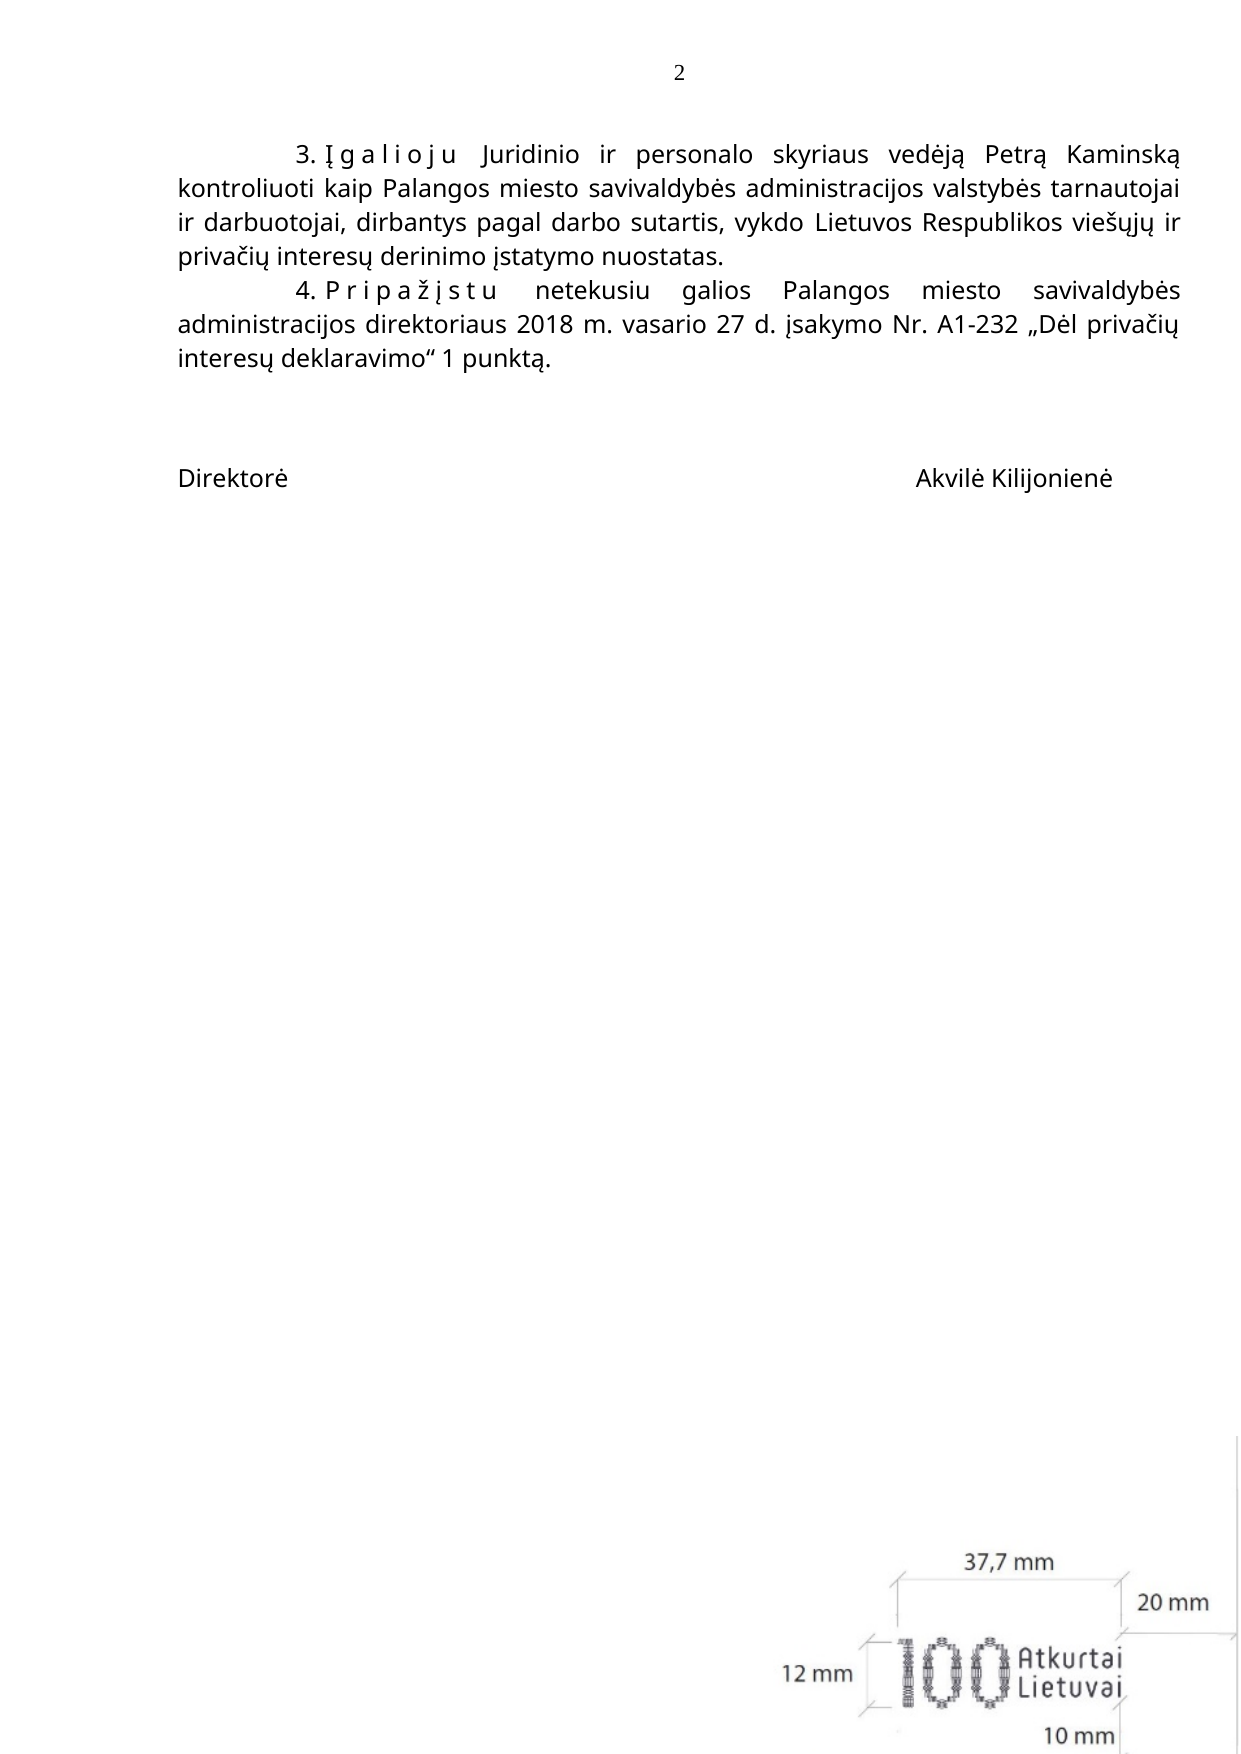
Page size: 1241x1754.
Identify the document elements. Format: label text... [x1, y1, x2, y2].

text 3. Įgalioju Juridinio ir personalo skyriaus vedėją Petrą Kaminską kontroliuoti kaip Palangos miesto savivaldybės administracijos valstybės tarnautojai ir darbuotojai, dirbantys pagal darbo sutartis, vykdo Lietuvos Respublikos viešųjų ir privačių interesų derinimo įstatymo nuostatas. [177, 136, 1181, 273]
text Direktorė Akvilė Kilijonienė [177, 461, 1181, 495]
text 4. Pripažįstu netekusiu galios Palangos miesto savivaldybės administracijos direktoriaus 2018 m. vasario 27 d. įsakymo Nr. A1-232 „Dėl privačių interesų deklaravimo“ 1 punktą. [177, 273, 1181, 375]
